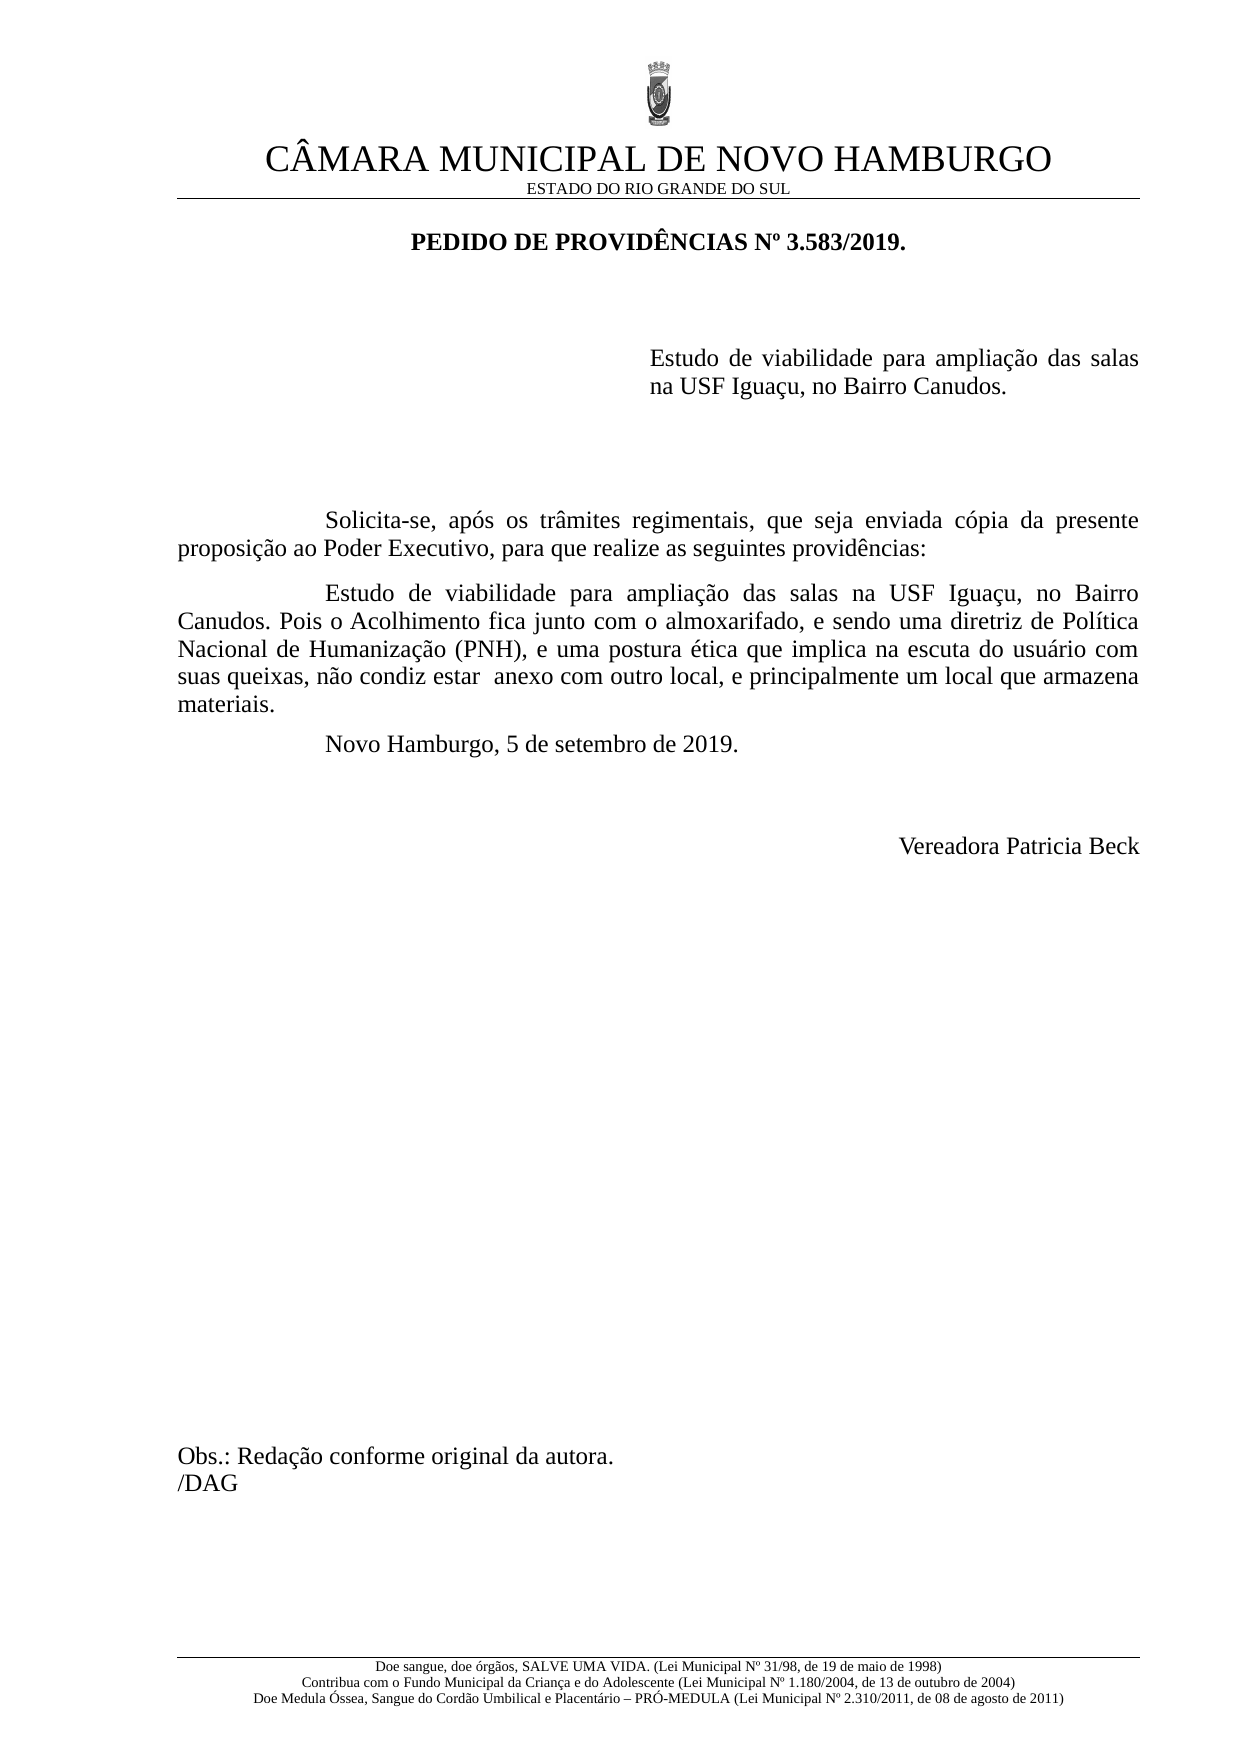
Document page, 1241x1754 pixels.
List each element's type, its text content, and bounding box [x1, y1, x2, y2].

text Estudo de viabilidade para ampliação das salas na USF Iguaçu, no Bairro Canudos. Pois o Acolhimento fica junto com o almoxarifado, e sendo uma diretriz de Política Nacional de Humanização (PNH), e uma postura ética que implica na escuta do usuário com suas queixas, não condiz estar anexo com outro local, e principalmente um local que armazena materiais. [177, 579, 1140, 718]
text Novo Hamburgo, 5 de setembro de 2019. [177, 730, 1140, 757]
text Estudo de viabilidade para ampliação das salas na USF Iguaçu, no Bairro Canudos. [649, 344, 1140, 400]
text Solicita-se, após os trâmites regimentais, que seja enviada cópia da presente proposição ao Poder Executivo, para que realize as seguintes providências: [177, 506, 1140, 562]
text Vereadora Patricia Beck [177, 832, 1140, 860]
text /DAG [177, 1469, 1140, 1497]
text PEDIDO DE PROVIDÊNCIAS Nº 3.583/2019. [177, 228, 1140, 256]
text Obs.: Redação conforme original da autora. [177, 1442, 1140, 1469]
